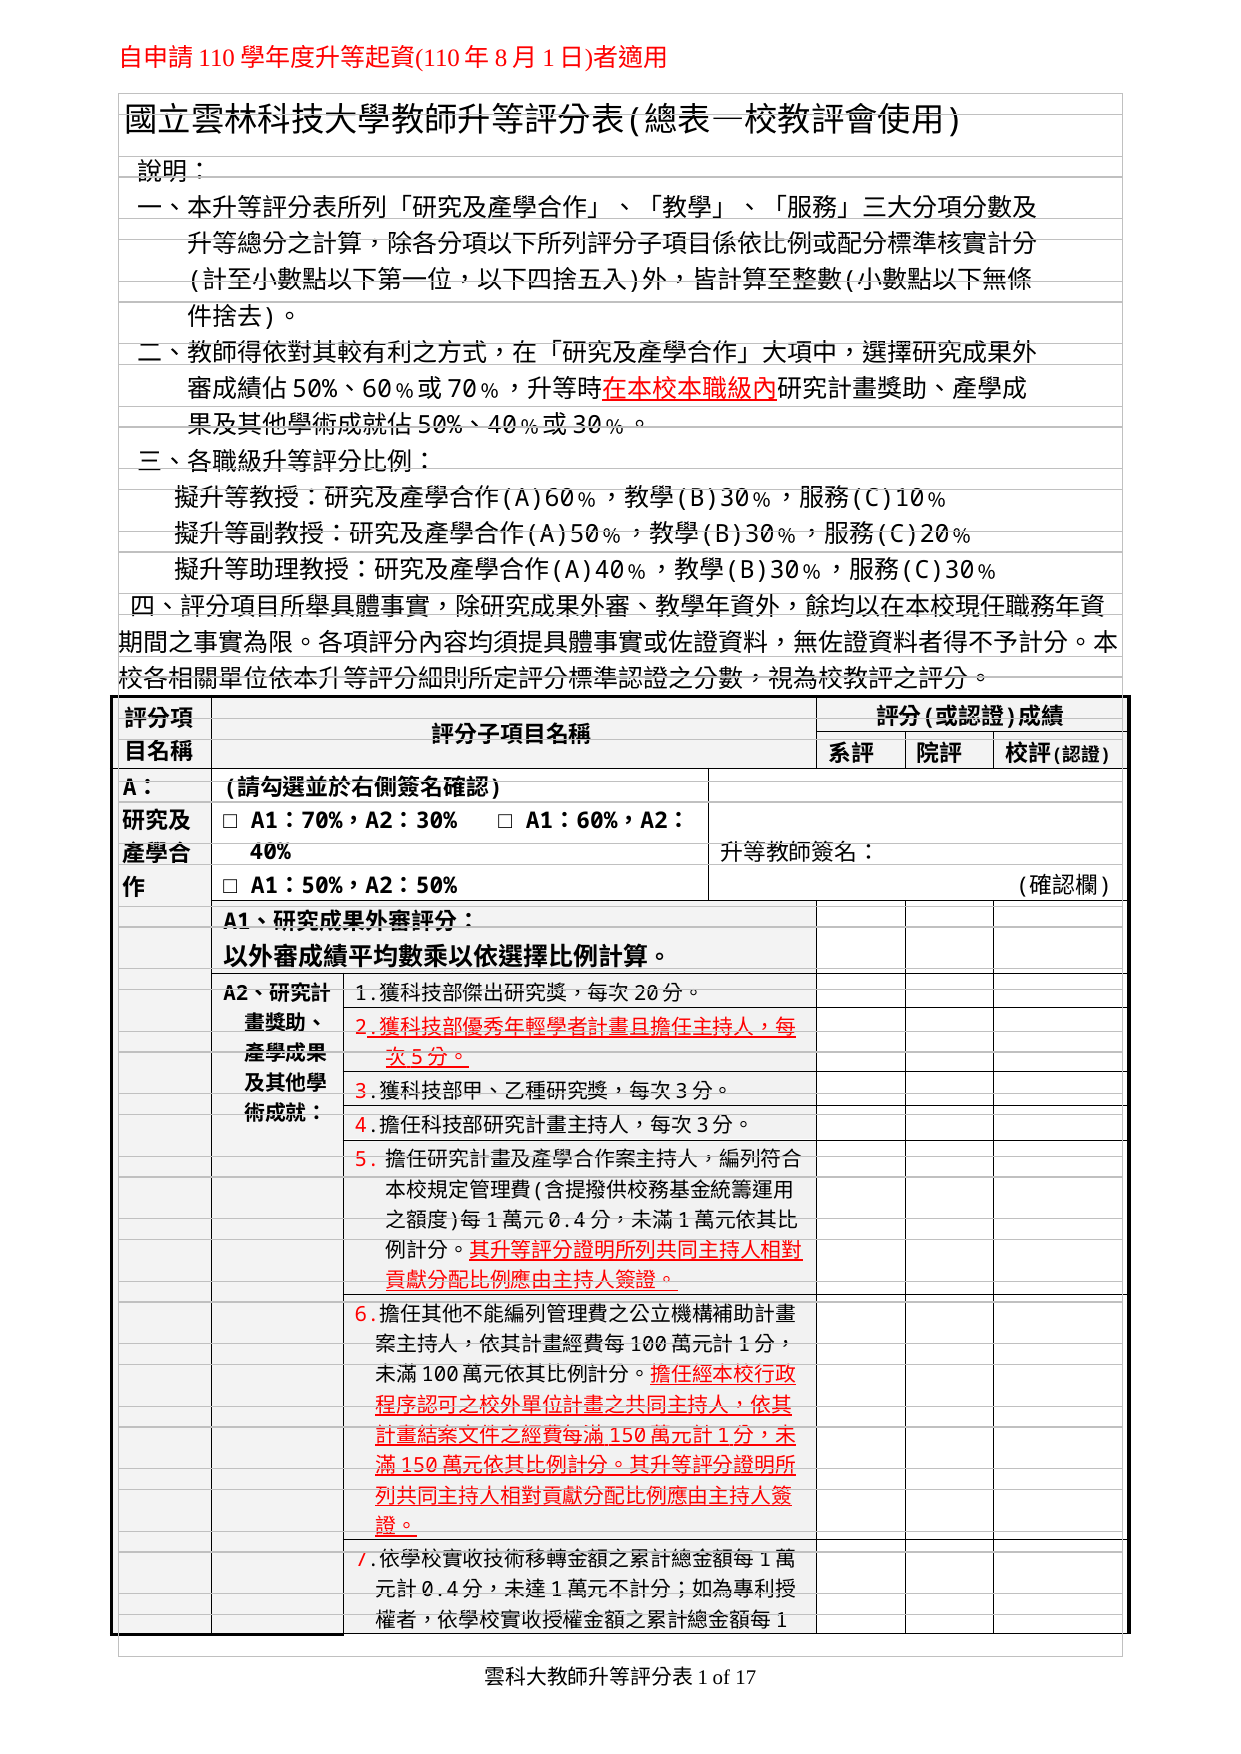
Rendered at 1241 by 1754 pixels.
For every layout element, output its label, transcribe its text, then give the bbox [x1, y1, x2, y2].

text 二、教師得依對其較有利之方式，在「研究及產學合作」大項中，選擇研究成果外審成績佔50%、60﹪或70﹪，升等時在本校本職級內研究計畫獎助、產學成果及其他學術成就佔50%、40﹪或30﹪。 [137, 344, 1037, 364]
table_cell [817, 1141, 905, 1156]
table_cell 7.依學校實收技術移轉金額之累計總金額每1萬元計0.4分，未達1萬元不計分；如為專利授權者，依學校實收授權金額之累計總金額每1萬元計0.6分，未達1萬元亦不計分。 前項規定如技術發明人為兩人以上者，得依發明人之授權金分配比例計分。 [344, 1594, 816, 1614]
table_cell [994, 1282, 1122, 1294]
text 二、教師得依對其較有利之方式，在「研究及產學合作」大項中，選擇研究成果外審成績佔50%、60﹪或70﹪，升等時在本校本職級內研究計畫獎助、產學成果及其他學術成就佔50%、40﹪或30﹪。 [137, 365, 1037, 406]
table_cell A2、研究計畫獎助、產學成果及其他學術成就： [212, 1344, 343, 1364]
table_cell [994, 1594, 1122, 1614]
table_cell 6.擔任其他不能編列管理費之公立機構補助計畫案主持人，依其計畫經費每100萬元計1分，未滿100萬元依其比例計分。擔任經本校行政程序認可之校外單位計畫之共同主持人，依其計畫結案文件之經費每滿150萬元計1分，未滿150萬元依其比例計分。其升等評分證明所列共同主持人相對貢獻分配比例應由主持人簽證。 [344, 1490, 816, 1531]
table_cell (請勾選並於右側簽名確認) □ A1：70%，A2：30% □ A1：60%，A2：40% □ A1：50%，A2：50% [212, 769, 708, 781]
text 一、本升等評分表所列「研究及產學合作」、「教學」、「服務」三大分項分數及升等總分之計算，除各分項以下所列評分子項目係依比例或配分標準核實計分(計至小數點以下第一位，以下四捨五入)外，皆計算至整數(小數點以下無條件捨去)。 [137, 219, 1037, 239]
table_cell A： 研究及產學合作 [113, 769, 118, 1633]
table_cell A： 研究及產學合作 [119, 1407, 211, 1426]
table_cell [994, 1141, 1122, 1156]
table_cell [994, 1553, 1122, 1593]
table_cell 校評(認證) [994, 740, 1122, 768]
table_cell A： 研究及產學合作 [119, 1428, 211, 1468]
table_cell A2、研究計畫獎助、產學成果及其他學術成就： [212, 1178, 343, 1218]
table_cell [994, 1428, 1122, 1468]
table_cell [906, 969, 993, 973]
table_cell 6.擔任其他不能編列管理費之公立機構補助計畫案主持人，依其計畫經費每100萬元計1分，未滿100萬元依其比例計分。擔任經本校行政程序認可之校外單位計畫之共同主持人，依其計畫結案文件之經費每滿150萬元計1分，未滿150萬元依其比例計分。其升等評分證明所列共同主持人相對貢獻分配比例應由主持人簽證。 [344, 1365, 816, 1406]
text 一、本升等評分表所列「研究及產學合作」、「教學」、「服務」三大分項分數及升等總分之計算，除各分項以下所列評分子項目係依比例或配分標準核實計分(計至小數點以下第一位，以下四捨五入)外，皆計算至整數(小數點以下無條件捨去)。 [137, 240, 1037, 281]
table_cell [906, 1594, 993, 1614]
table_cell [994, 1344, 1122, 1364]
table_cell [994, 1219, 1122, 1239]
table_cell (確認欄) [709, 865, 1122, 900]
table_cell [817, 1344, 905, 1364]
table_cell 3.獲科技部甲、乙種研究獎，每次3分。 [344, 1072, 816, 1093]
table_cell A： 研究及產學合作 [119, 990, 211, 1031]
table_cell 1.獲科技部傑出研究獎，每次20分。 [344, 974, 816, 989]
table_header 評分項目名稱 [119, 698, 211, 718]
table_cell A： 研究及產學合作 [119, 969, 211, 989]
table_cell A1、研究成果外審評分： 以外審成績平均數乘以依選擇比例計算。 [212, 928, 816, 968]
text 國立雲林科技大學教師升等評分表(總表—校教評會使用) [124, 94, 1116, 114]
table_cell [817, 1553, 905, 1593]
table_cell 7.依學校實收技術移轉金額之累計總金額每1萬元計0.4分，未達1萬元不計分；如為專利授權者，依學校實收授權金額之累計總金額每1萬元計0.6分，未達1萬元亦不計分。 前項規定如技術發明人為兩人以上者，得依發明人之授權金分配比例計分。 [344, 1615, 816, 1633]
table_cell [906, 1615, 993, 1633]
table_cell [994, 1240, 1122, 1281]
table_cell [817, 1157, 905, 1176]
text 說明： [137, 151, 1037, 156]
table_cell [817, 1365, 905, 1406]
table_cell A2、研究計畫獎助、產學成果及其他學術成就： [212, 1469, 343, 1489]
table_cell A： 研究及產學合作 [119, 1282, 211, 1301]
table_cell [906, 1178, 993, 1218]
table_cell [994, 928, 1122, 968]
text 四、評分項目所舉具體事實，除研究成果外審、教學年資外，餘均以在本校現任職務年資期間之事實為限。各項評分內容均須提具體事實或佐證資料，無佐證資料者得不予計分。本校各相關單位依本升等評分細則所定評分標準認證之分數，視為校教評之評分。 [119, 615, 1122, 656]
table_cell [1123, 901, 1127, 973]
table_cell A1、研究成果外審評分： 以外審成績平均數乘以依選擇比例計算。 [212, 969, 816, 973]
table_cell A： 研究及產學合作 [119, 1032, 211, 1051]
table_cell [906, 1303, 993, 1343]
text 二、教師得依對其較有利之方式，在「研究及產學合作」大項中，選擇研究成果外審成績佔50%、60﹪或70﹪，升等時在本校本職級內研究計畫獎助、產學成果及其他學術成就佔50%、40﹪或30﹪。 [137, 407, 1037, 426]
table_cell 7.依學校實收技術移轉金額之累計總金額每1萬元計0.4分，未達1萬元不計分；如為專利授權者，依學校實收授權金額之累計總金額每1萬元計0.6分，未達1萬元亦不計分。 前項規定如技術發明人為兩人以上者，得依發明人之授權金分配比例計分。 [344, 1553, 816, 1593]
table_cell A： 研究及產學合作 [119, 1094, 211, 1114]
table_cell A： 研究及產學合作 [119, 1240, 211, 1281]
table_cell A2、研究計畫獎助、產學成果及其他學術成就： [212, 1094, 343, 1114]
table_cell [906, 1008, 993, 1031]
table_cell [817, 1295, 905, 1301]
text 擬升等副教授：研究及產學合作(A)50﹪，教學(B)30﹪，服務(C)20﹪ [174, 532, 1037, 550]
table_cell [906, 1282, 993, 1294]
table_cell A2、研究計畫獎助、產學成果及其他學術成就： [212, 1490, 343, 1531]
table_cell [817, 1219, 905, 1239]
table_cell [1123, 1540, 1127, 1633]
table_cell [906, 1240, 993, 1281]
table_cell 5. 擔任研究計畫及產學合作案主持人，編列符合本校規定管理費(含提撥供校務基金統籌運用之額度)每1萬元0.4分，未滿1萬元依其比例計分。其升等評分證明所列共同主持人相對貢獻分配比例應由主持人簽證。 [344, 1141, 816, 1156]
table_cell [994, 1295, 1122, 1301]
table_cell [994, 1115, 1122, 1139]
text 一、本升等評分表所列「研究及產學合作」、「教學」、「服務」三大分項分數及升等總分之計算，除各分項以下所列評分子項目係依比例或配分標準核實計分(計至小數點以下第一位，以下四捨五入)外，皆計算至整數(小數點以下無條件捨去)。 [137, 282, 1037, 301]
table_cell [906, 1032, 993, 1051]
table_cell A： 研究及產學合作 [119, 1053, 211, 1093]
table_cell [906, 1072, 993, 1093]
table_cell 5. 擔任研究計畫及產學合作案主持人，編列符合本校規定管理費(含提撥供校務基金統籌運用之額度)每1萬元0.4分，未滿1萬元依其比例計分。其升等評分證明所列共同主持人相對貢獻分配比例應由主持人簽證。 [344, 1157, 816, 1176]
table_cell [994, 1178, 1122, 1218]
table_cell [906, 1553, 993, 1593]
table_cell [817, 1032, 905, 1051]
table_cell 1.獲科技部傑出研究獎，每次20分。 [344, 990, 816, 1007]
text 擬升等副教授：研究及產學合作(A)50﹪，教學(B)30﹪，服務(C)20﹪ [174, 513, 1037, 531]
table_cell [994, 1532, 1122, 1539]
table_cell 2.獲科技部優秀年輕學者計畫且擔任主持人，每次5分。 [344, 1053, 816, 1071]
table_cell [906, 974, 993, 989]
table_cell [906, 907, 993, 926]
table_cell A： 研究及產學合作 [119, 1344, 211, 1364]
table_cell [994, 974, 1122, 989]
table_cell [994, 1072, 1122, 1093]
text 說明： [137, 157, 1037, 176]
table_cell (請勾選並於右側簽名確認) □ A1：70%，A2：30% □ A1：60%，A2：40% □ A1：50%，A2：50% [212, 844, 708, 864]
table_cell (請勾選並於右側簽名確認) □ A1：70%，A2：30% □ A1：60%，A2：40% □ A1：50%，A2：50% [212, 865, 708, 900]
table_cell A： 研究及產學合作 [119, 1553, 211, 1593]
text 一、本升等評分表所列「研究及產學合作」、「教學」、「服務」三大分項分數及升等總分之計算，除各分項以下所列評分子項目係依比例或配分標準核實計分(計至小數點以下第一位，以下四捨五入)外，皆計算至整數(小數點以下無條件捨去)。 [137, 303, 1037, 332]
table_cell [994, 1490, 1122, 1531]
table_cell A2、研究計畫獎助、產學成果及其他學術成就： [212, 1553, 343, 1593]
text 二、教師得依對其較有利之方式，在「研究及產學合作」大項中，選擇研究成果外審成績佔50%、60﹪或70﹪，升等時在本校本職級內研究計畫獎助、產學成果及其他學術成就佔50%、40﹪或30﹪。 [137, 428, 1037, 441]
table_cell 6.擔任其他不能編列管理費之公立機構補助計畫案主持人，依其計畫經費每100萬元計1分，未滿100萬元依其比例計分。擔任經本校行政程序認可之校外單位計畫之共同主持人，依其計畫結案文件之經費每滿150萬元計1分，未滿150萬元依其比例計分。其升等評分證明所列共同主持人相對貢獻分配比例應由主持人簽證。 [344, 1532, 816, 1539]
table_cell [817, 1178, 905, 1218]
table_cell [994, 1540, 1122, 1551]
table_cell [994, 1407, 1122, 1426]
table_cell [817, 1615, 905, 1633]
table_cell A： 研究及產學合作 [119, 1615, 211, 1633]
table_cell A： 研究及產學合作 [119, 865, 211, 906]
table_cell [994, 901, 1122, 906]
text [137, 469, 1037, 477]
text 國立雲林科技大學教師升等評分表(總表—校教評會使用) [124, 115, 1116, 142]
table_cell [906, 1094, 993, 1105]
table_cell 校評(認證) [1123, 732, 1127, 768]
table_cell A： 研究及產學合作 [119, 1594, 211, 1614]
table_cell A： 研究及產學合作 [119, 1219, 211, 1239]
text [174, 477, 1037, 489]
table_cell [906, 1106, 993, 1114]
table_cell A2、研究計畫獎助、產學成果及其他學術成就： [212, 1157, 343, 1176]
table_cell A： 研究及產學合作 [119, 1115, 211, 1156]
table_cell [709, 782, 1122, 801]
table_cell (請勾選並於右側簽名確認) □ A1：70%，A2：30% □ A1：60%，A2：40% □ A1：50%，A2：50% [212, 803, 708, 843]
table_cell A2、研究計畫獎助、產學成果及其他學術成就： [212, 1303, 343, 1343]
text 四、評分項目所舉具體事實，除研究成果外審、教學年資外，餘均以在本校現任職務年資期間之事實為限。各項評分內容均須提具體事實或佐證資料，無佐證資料者得不予計分。本校各相關單位依本升等評分細則所定評分標準認證之分數，視為校教評之評分。 [119, 657, 1122, 676]
table_cell [1123, 1106, 1127, 1139]
table_cell [709, 803, 1122, 843]
table_cell 6.擔任其他不能編列管理費之公立機構補助計畫案主持人，依其計畫經費每100萬元計1分，未滿100萬元依其比例計分。擔任經本校行政程序認可之校外單位計畫之共同主持人，依其計畫結案文件之經費每滿150萬元計1分，未滿150萬元依其比例計分。其升等評分證明所列共同主持人相對貢獻分配比例應由主持人簽證。 [344, 1407, 816, 1426]
table_cell [906, 901, 993, 906]
table_cell [817, 1008, 905, 1031]
table_cell [817, 901, 905, 906]
table_cell A： 研究及產學合作 [119, 1469, 211, 1489]
table_cell [817, 1106, 905, 1114]
table_cell A： 研究及產學合作 [119, 1532, 211, 1551]
table_cell (請勾選並於右側簽名確認) □ A1：70%，A2：30% □ A1：60%，A2：40% □ A1：50%，A2：50% [212, 782, 708, 801]
table_cell 6.擔任其他不能編列管理費之公立機構補助計畫案主持人，依其計畫經費每100萬元計1分，未滿100萬元依其比例計分。擔任經本校行政程序認可之校外單位計畫之共同主持人，依其計畫結案文件之經費每滿150萬元計1分，未滿150萬元依其比例計分。其升等評分證明所列共同主持人相對貢獻分配比例應由主持人簽證。 [344, 1469, 816, 1489]
table_cell [906, 1053, 993, 1071]
table_cell [906, 1428, 993, 1468]
text 三、各職級升等評分比例： [137, 441, 1037, 468]
table_cell A： 研究及產學合作 [119, 1178, 211, 1218]
table_cell 2.獲科技部優秀年輕學者計畫且擔任主持人，每次5分。 [344, 1032, 816, 1051]
table_cell A： 研究及產學合作 [119, 1365, 211, 1406]
table_cell 6.擔任其他不能編列管理費之公立機構補助計畫案主持人，依其計畫經費每100萬元計1分，未滿100萬元依其比例計分。擔任經本校行政程序認可之校外單位計畫之共同主持人，依其計畫結案文件之經費每滿150萬元計1分，未滿150萬元依其比例計分。其升等評分證明所列共同主持人相對貢獻分配比例應由主持人簽證。 [344, 1344, 816, 1364]
table_cell [994, 1365, 1122, 1406]
text 四、評分項目所舉具體事實，除研究成果外審、教學年資外，餘均以在本校現任職務年資期間之事實為限。各項評分內容均須提具體事實或佐證資料，無佐證資料者得不予計分。本校各相關單位依本升等評分細則所定評分標準認證之分數，視為校教評之評分。 [222, 594, 391, 614]
table_cell [906, 990, 993, 1007]
table_cell [994, 969, 1122, 973]
table_cell [906, 928, 993, 968]
table_cell 系評 [817, 740, 905, 768]
table_cell [906, 1295, 993, 1301]
table_cell [994, 1106, 1122, 1114]
table_cell [817, 1282, 905, 1294]
table_header 評分項目名稱 [119, 740, 211, 768]
table_header 評分項目名稱 [119, 719, 211, 739]
table_cell [994, 990, 1122, 1007]
table_cell A1、研究成果外審評分： 以外審成績平均數乘以依選擇比例計算。 [212, 901, 816, 906]
table_cell A2、研究計畫獎助、產學成果及其他學術成就： [212, 1594, 343, 1614]
table_cell [994, 1053, 1122, 1071]
table_cell [906, 1141, 993, 1156]
table_cell A2、研究計畫獎助、產學成果及其他學術成就： [212, 1032, 343, 1051]
table_cell [994, 1032, 1122, 1051]
table_cell [1123, 1008, 1127, 1071]
table_header 評分子項目名稱 [212, 698, 816, 718]
table_cell 2.獲科技部優秀年輕學者計畫且擔任主持人，每次5分。 [344, 1008, 816, 1031]
text 二、教師得依對其較有利之方式，在「研究及產學合作」大項中，選擇研究成果外審成績佔50%、60﹪或70﹪，升等時在本校本職級內研究計畫獎助、產學成果及其他學術成就佔50%、40﹪或30﹪。 [137, 332, 1037, 343]
table_cell [1123, 1072, 1127, 1105]
table_cell A： 研究及產學合作 [119, 907, 211, 926]
table_cell 6.擔任其他不能編列管理費之公立機構補助計畫案主持人，依其計畫經費每100萬元計1分，未滿100萬元依其比例計分。擔任經本校行政程序認可之校外單位計畫之共同主持人，依其計畫結案文件之經費每滿150萬元計1分，未滿150萬元依其比例計分。其升等評分證明所列共同主持人相對貢獻分配比例應由主持人簽證。 [344, 1428, 816, 1468]
text 四、評分項目所舉具體事實，除研究成果外審、教學年資外，餘均以在本校現任職務年資期間之事實為限。各項評分內容均須提具體事實或佐證資料，無佐證資料者得不予計分。本校各相關單位依本升等評分細則所定評分標準認證之分數，視為校教評之評分。 [119, 678, 1122, 695]
table_cell [906, 1344, 993, 1364]
table_cell 4.擔任科技部研究計畫主持人，每次3分。 [344, 1115, 816, 1139]
table_cell 2.獲科技部優秀年輕學者計畫且擔任主持人，每次5分。 [392, 1053, 435, 1066]
table_cell [817, 907, 905, 926]
table_cell [817, 1540, 905, 1551]
table_cell A2、研究計畫獎助、產學成果及其他學術成就： [212, 1615, 343, 1633]
table_cell A： 研究及產學合作 [119, 1303, 211, 1343]
table_cell [994, 1303, 1122, 1343]
table_cell 5. 擔任研究計畫及產學合作案主持人，編列符合本校規定管理費(含提撥供校務基金統籌運用之額度)每1萬元0.4分，未滿1萬元依其比例計分。其升等評分證明所列共同主持人相對貢獻分配比例應由主持人簽證。 [344, 1240, 816, 1281]
table_cell [817, 1240, 905, 1281]
table_cell [906, 1157, 993, 1176]
text 四、評分項目所舉具體事實，除研究成果外審、教學年資外，餘均以在本校現任職務年資期間之事實為限。各項評分內容均須提具體事實或佐證資料，無佐證資料者得不予計分。本校各相關單位依本升等評分細則所定評分標準認證之分數，視為校教評之評分。 [393, 594, 544, 614]
table_cell [817, 1532, 905, 1539]
text 一、本升等評分表所列「研究及產學合作」、「教學」、「服務」三大分項分數及升等總分之計算，除各分項以下所列評分子項目係依比例或配分標準核實計分(計至小數點以下第一位，以下四捨五入)外，皆計算至整數(小數點以下無條件捨去)。 [137, 187, 1037, 218]
table_cell 5. 擔任研究計畫及產學合作案主持人，編列符合本校規定管理費(含提撥供校務基金統籌運用之額度)每1萬元0.4分，未滿1萬元依其比例計分。其升等評分證明所列共同主持人相對貢獻分配比例應由主持人簽證。 [344, 1282, 816, 1294]
table_cell 系評 [817, 732, 905, 739]
text 說明： [137, 178, 1037, 187]
text 四、評分項目所舉具體事實，除研究成果外審、教學年資外，餘均以在本校現任職務年資期間之事實為限。各項評分內容均須提具體事實或佐證資料，無佐證資料者得不予計分。本校各相關單位依本升等評分細則所定評分標準認證之分數，視為校教評之評分。 [119, 586, 1122, 593]
table_cell [1123, 1141, 1127, 1294]
table_cell 校評(認證) [994, 732, 1122, 739]
table_cell [817, 1094, 905, 1105]
table_cell [817, 1115, 905, 1139]
table_cell [817, 928, 905, 968]
text 擬升等教授：研究及產學合作(A)60﹪，教學(B)30﹪，服務(C)10﹪ [174, 490, 1037, 513]
table_cell [817, 1490, 905, 1531]
table_cell [994, 1008, 1122, 1031]
table_cell A2、研究計畫獎助、產學成果及其他學術成就： [212, 1240, 343, 1281]
table_cell A1、研究成果外審評分： 以外審成績平均數乘以依選擇比例計算。 [212, 907, 816, 926]
table_cell [817, 974, 905, 989]
table_cell [1123, 974, 1127, 1007]
table_cell [994, 907, 1122, 926]
table_cell [344, 1106, 816, 1114]
table_cell A2、研究計畫獎助、產學成果及其他學術成就： [212, 990, 343, 1031]
table_cell A： 研究及產學合作 [119, 928, 211, 968]
table_cell [906, 1365, 993, 1406]
table_cell [906, 1115, 993, 1139]
table_cell A2、研究計畫獎助、產學成果及其他學術成就： [212, 1282, 343, 1301]
table_header 評分(或認證)成績 [817, 719, 1122, 731]
table_cell 3.獲科技部甲、乙種研究獎，每次3分。 [344, 1094, 816, 1105]
table_cell A2、研究計畫獎助、產學成果及其他學術成就： [212, 1115, 343, 1156]
table_cell [817, 1072, 905, 1093]
table_cell 院評 [906, 732, 993, 739]
table_header 評分子項目名稱 [212, 740, 816, 768]
table_cell [906, 1540, 993, 1551]
table_cell A： 研究及產學合作 [119, 1157, 211, 1176]
table_cell [994, 1469, 1122, 1489]
table_cell [817, 1407, 905, 1426]
table_cell [1123, 769, 1127, 900]
table_cell [906, 1219, 993, 1239]
table_cell [1123, 1295, 1127, 1539]
table_cell [817, 1303, 905, 1343]
table_cell A： 研究及產學合作 [119, 769, 211, 781]
table_header 評分項目名稱 [113, 698, 118, 768]
table_cell 7.依學校實收技術移轉金額之累計總金額每1萬元計0.4分，未達1萬元不計分；如為專利授權者，依學校實收授權金額之累計總金額每1萬元計0.6分，未達1萬元亦不計分。 前項規定如技術發明人為兩人以上者，得依發明人之授權金分配比例計分。 [344, 1540, 816, 1551]
table_cell A： 研究及產學合作 [119, 1490, 211, 1531]
text 擬升等助理教授：研究及產學合作(A)40﹪，教學(B)30﹪，服務(C)30﹪ [174, 553, 1037, 586]
table_cell [817, 1053, 905, 1071]
table_cell [817, 1594, 905, 1614]
table_cell [994, 1615, 1122, 1633]
table_cell A： 研究及產學合作 [119, 782, 211, 801]
table_header 評分(或認證)成績 [817, 698, 1122, 718]
table_cell [906, 1469, 993, 1489]
table_cell A2、研究計畫獎助、產學成果及其他學術成就： [212, 1407, 343, 1426]
table_cell 6.擔任其他不能編列管理費之公立機構補助計畫案主持人，依其計畫經費每100萬元計1分，未滿100萬元依其比例計分。擔任經本校行政程序認可之校外單位計畫之共同主持人，依其計畫結案文件之經費每滿150萬元計1分，未滿150萬元依其比例計分。其升等評分證明所列共同主持人相對貢獻分配比例應由主持人簽證。 [344, 1303, 816, 1343]
table_cell [906, 1490, 993, 1531]
table_cell 5. 擔任研究計畫及產學合作案主持人，編列符合本校規定管理費(含提撥供校務基金統籌運用之額度)每1萬元0.4分，未滿1萬元依其比例計分。其升等評分證明所列共同主持人相對貢獻分配比例應由主持人簽證。 [344, 1178, 816, 1218]
table_cell A： 研究及產學合作 [119, 803, 211, 843]
table_cell A2、研究計畫獎助、產學成果及其他學術成就： [212, 1053, 343, 1093]
table_cell A2、研究計畫獎助、產學成果及其他學術成就： [212, 1365, 343, 1406]
table_cell [817, 1469, 905, 1489]
table_cell [817, 1428, 905, 1468]
table_cell 5. 擔任研究計畫及產學合作案主持人，編列符合本校規定管理費(含提撥供校務基金統籌運用之額度)每1萬元0.4分，未滿1萬元依其比例計分。其升等評分證明所列共同主持人相對貢獻分配比例應由主持人簽證。 [344, 1219, 816, 1239]
table_cell 升等教師簽名： [709, 844, 1122, 864]
table_cell A2、研究計畫獎助、產學成果及其他學術成就： [212, 1219, 343, 1239]
table_cell A： 研究及產學合作 [119, 844, 211, 864]
table_cell [994, 1157, 1122, 1176]
table_cell [994, 1094, 1122, 1105]
table_cell [906, 1532, 993, 1539]
table_cell [906, 1407, 993, 1426]
table_cell A2、研究計畫獎助、產學成果及其他學術成就： [212, 1532, 343, 1551]
table_cell [817, 990, 905, 1007]
table_cell A2、研究計畫獎助、產學成果及其他學術成就： [212, 974, 343, 989]
table_cell 院評 [906, 740, 993, 768]
table_cell [817, 969, 905, 973]
table_cell A2、研究計畫獎助、產學成果及其他學術成就： [212, 1428, 343, 1468]
table_header 評分子項目名稱 [212, 719, 816, 739]
table_cell [709, 769, 1122, 781]
